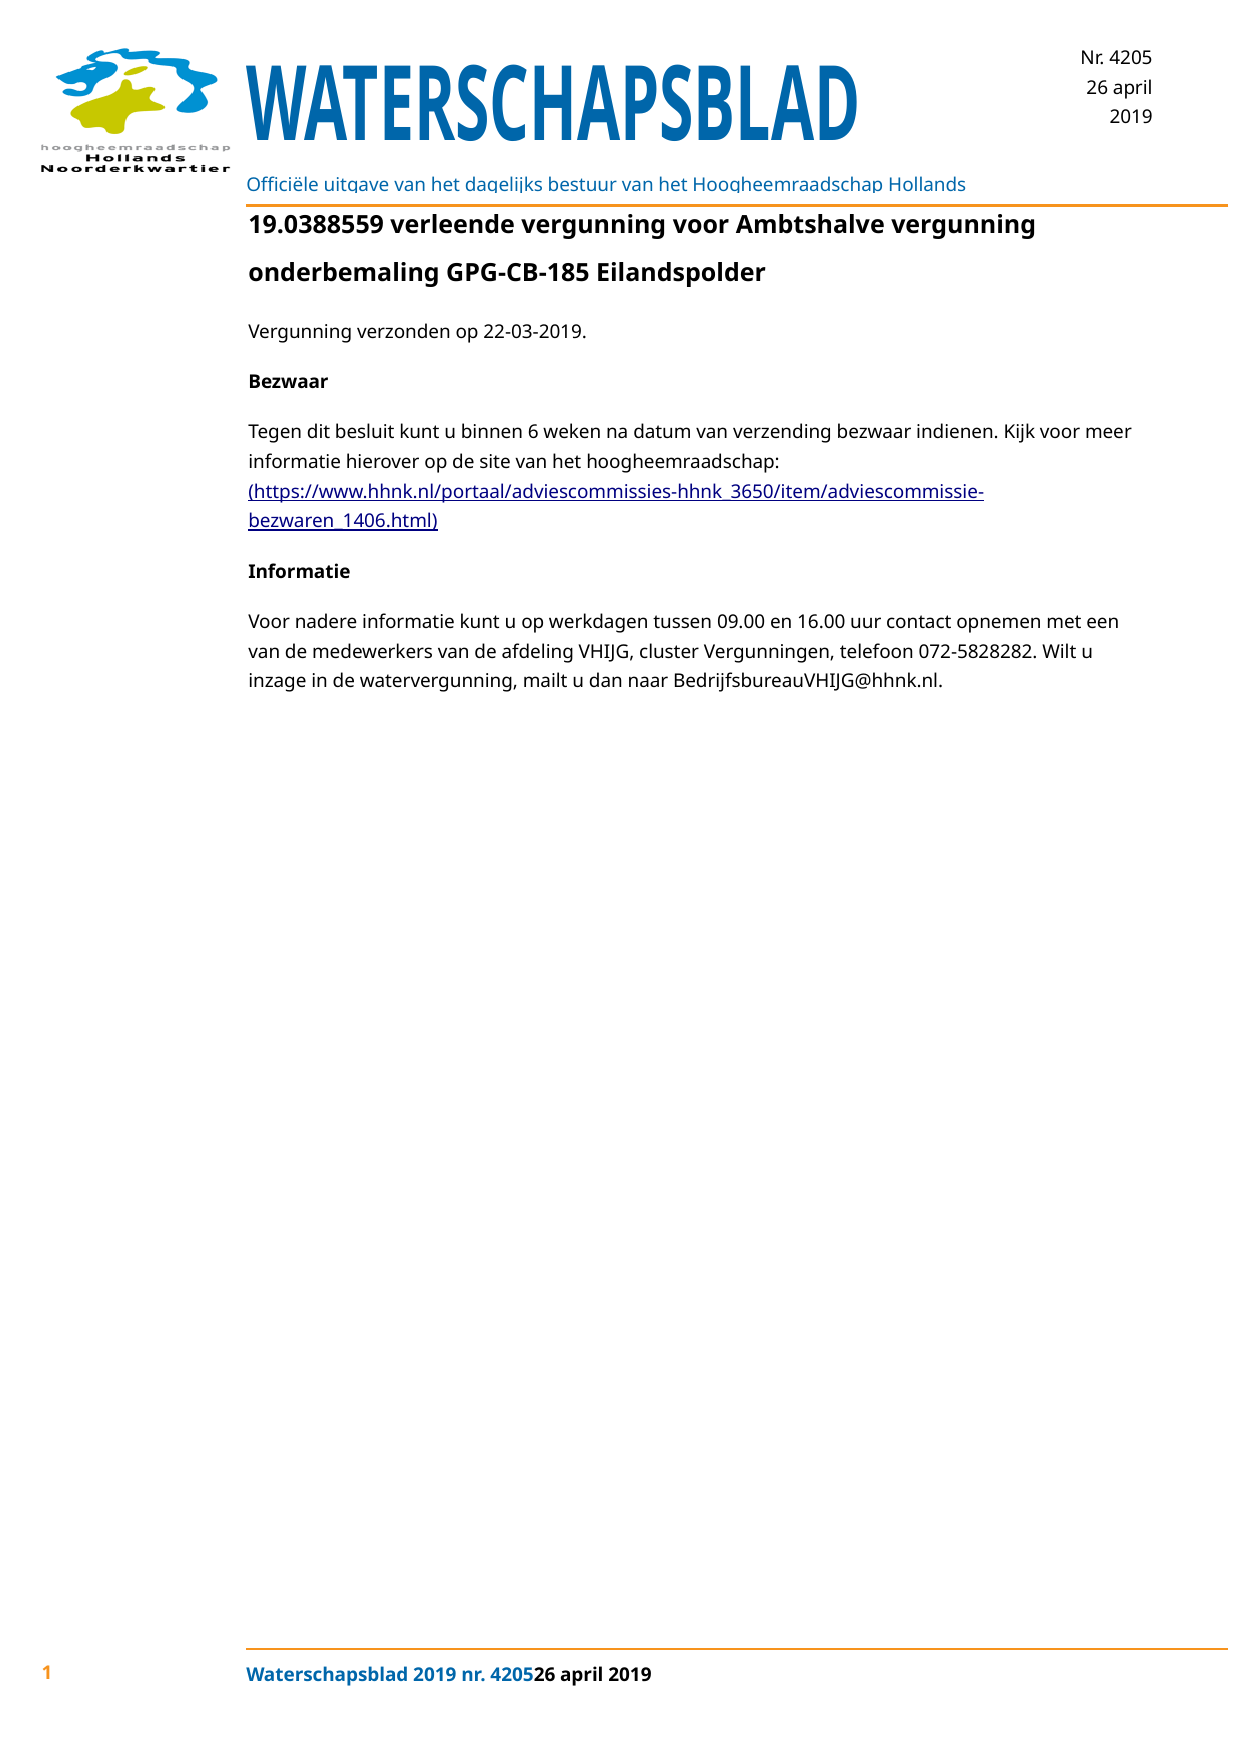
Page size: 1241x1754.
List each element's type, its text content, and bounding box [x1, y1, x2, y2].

text Informatie [248, 558, 1152, 584]
text Vergunning verzonden op 22-03-2019. [248, 318, 1152, 344]
text 19.0388559 verleende vergunning voor Ambtshalve vergunning onderbemaling GPG-CB-185 Eilandspolder [248, 207, 1152, 288]
text Tegen dit besluit kunt u binnen 6 weken na datum van verzending bezwaar indienen. Kijk voor meer informatie hierover op de site van het hoogheemraadschap: (https://www.hhnk.nl/portaal/adviescommissies-hhnk_3650/item/adviescommissie-bezwaren_1406.html) [248, 419, 1152, 533]
picture [41, 47, 231, 172]
text Bezwaar [248, 368, 1152, 394]
text Voor nadere informatie kunt u op werkdagen tussen 09.00 en 16.00 uur contact opnemen met een van de medewerkers van de afdeling VHIJG, cluster Vergunningen, telefoon 072-5828282. Wilt u inzage in de watervergunning, mailt u dan naar BedrijfsbureauVHIJG@hhnk.nl. [248, 608, 1152, 693]
